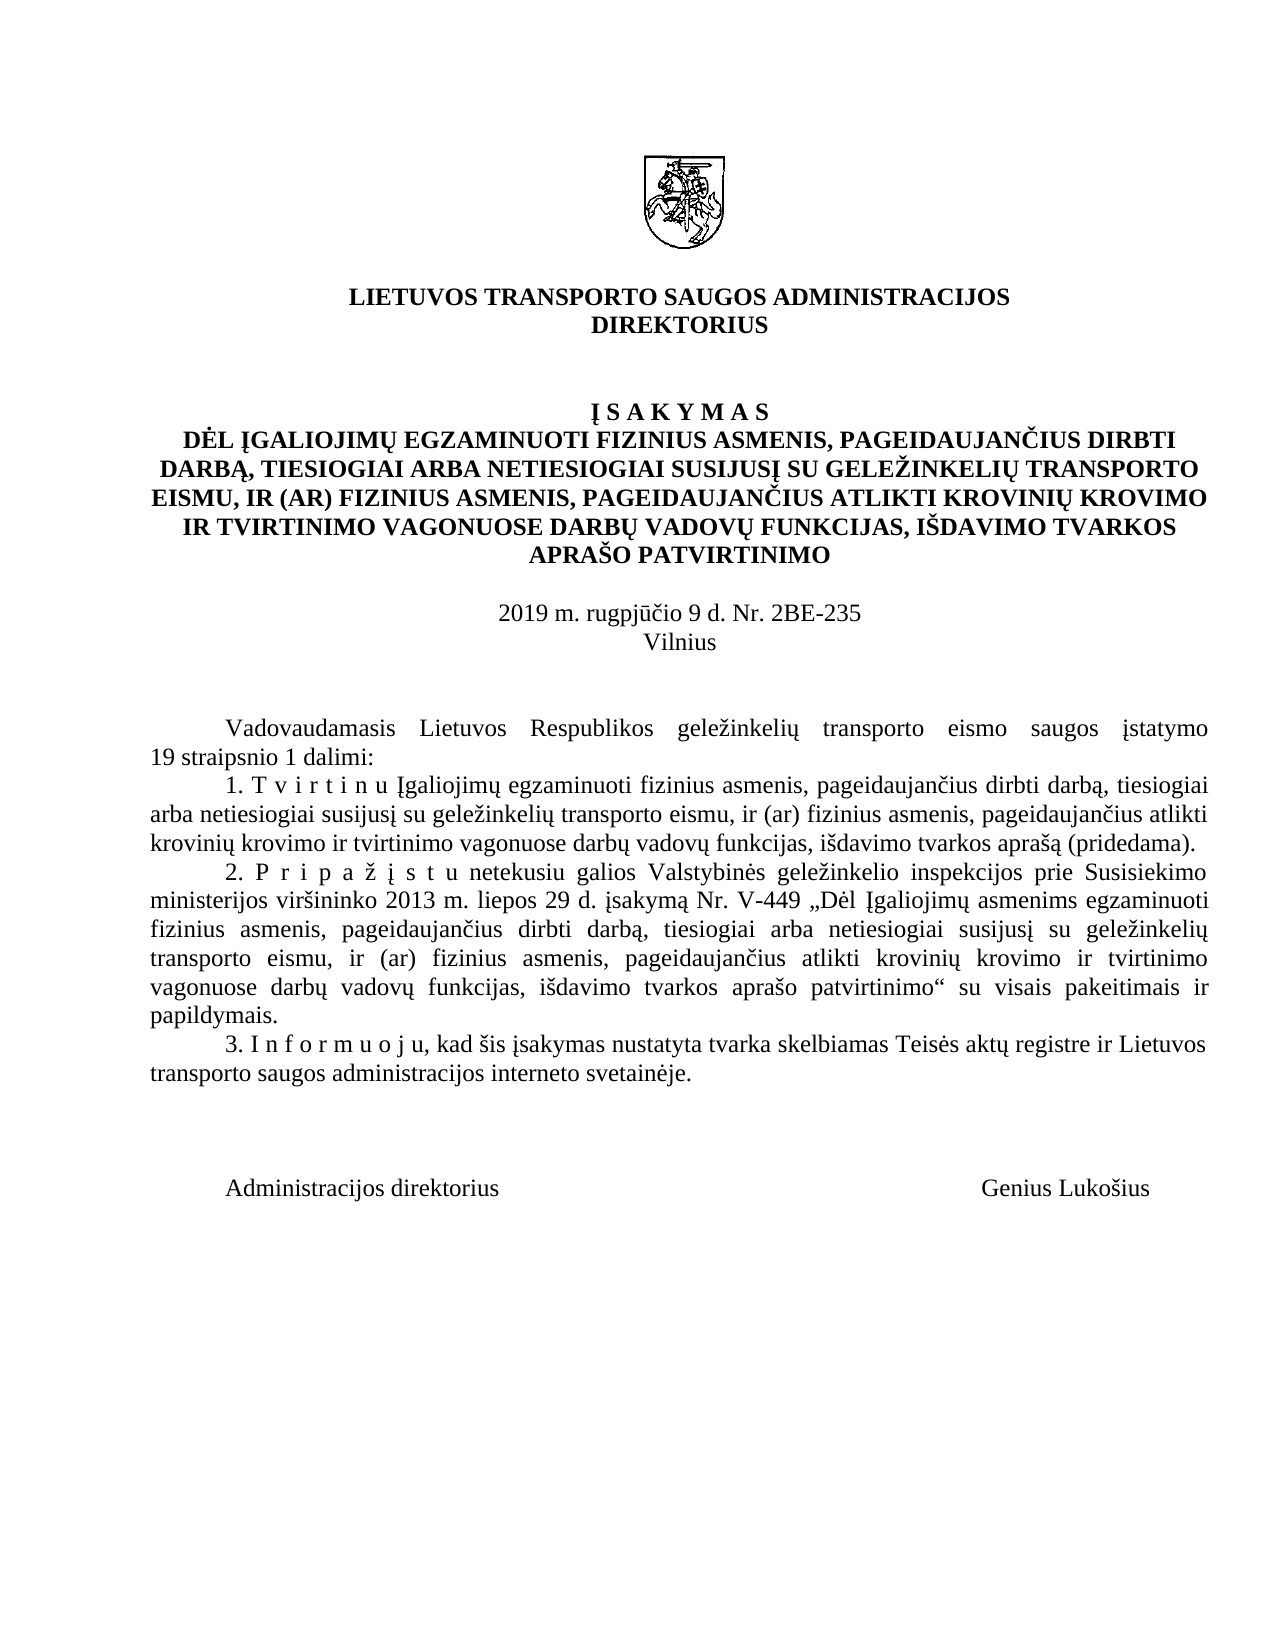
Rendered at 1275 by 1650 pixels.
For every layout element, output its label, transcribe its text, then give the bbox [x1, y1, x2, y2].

text Administracijos direktorius Genius Lukošius [150, 1173, 1209, 1202]
text ĮSAKYMAS [150, 397, 1209, 426]
text 3. I n f o r m u o j u, kad šis įsakymas nustatyta tvarka skelbiamas Teisės aktų registre ir Lietuvos transporto saugos administracijos interneto svetainėje. [150, 1029, 1209, 1087]
text DĖL ĮGALIOJIMŲ EGZAMINUOTI FIZINIUS ASMENIS, PAGEIDAUJANČIUS DIRBTI DARBĄ, TIESIOGIAI ARBA NETIESIOGIAI SUSIJUSĮ SU GELEŽINKELIŲ TRANSPORTO EISMU, IR (AR) FIZINIUS ASMENIS, PAGEIDAUJANČIUS ATLIKTI KROVINIŲ KROVIMO IR TVIRTINIMO VAGONUOSE DARBŲ VADOVŲ FUNKCIJAS, IŠDAVIMO TVARKOS APRAŠO PATVIRTINIMO [150, 426, 1209, 569]
text DIREKTORIUS [150, 311, 1209, 339]
text 1. T v i r t i n u Įgaliojimų egzaminuoti fizinius asmenis, pageidaujančius dirbti darbą, tiesiogiai arba netiesiogiai susijusį su geležinkelių transporto eismu, ir (ar) fizinius asmenis, pageidaujančius atlikti krovinių krovimo ir tvirtinimo vagonuose darbų vadovų funkcijas, išdavimo tvarkos aprašą (pridedama). [150, 771, 1209, 857]
text Vilnius [150, 627, 1209, 656]
text 2019 m. rugpjūčio 9 d. Nr. 2BE-235 [150, 598, 1209, 627]
text LIETUVOS TRANSPORTO SAUGOS ADMINISTRACIJOS [150, 282, 1209, 311]
text Vadovaudamasis Lietuvos Respublikos geležinkelių transporto eismo saugos įstatymo 19 straipsnio 1 dalimi: [150, 713, 1209, 771]
text 2. P r i p a ž į s t u netekusiu galios Valstybinės geležinkelio inspekcijos prie Susisiekimo ministerijos viršininko 2013 m. liepos 29 d. įsakymą Nr. V-449 „Dėl Įgaliojimų asmenims egzaminuoti fizinius asmenis, pageidaujančius dirbti darbą, tiesiogiai arba netiesiogiai susijusį su geležinkelių transporto eismu, ir (ar) fizinius asmenis, pageidaujančius atlikti krovinių krovimo ir tvirtinimo vagonuose darbų vadovų funkcijas, išdavimo tvarkos aprašo patvirtinimo“ su visais pakeitimais ir papildymais. [150, 857, 1209, 1029]
